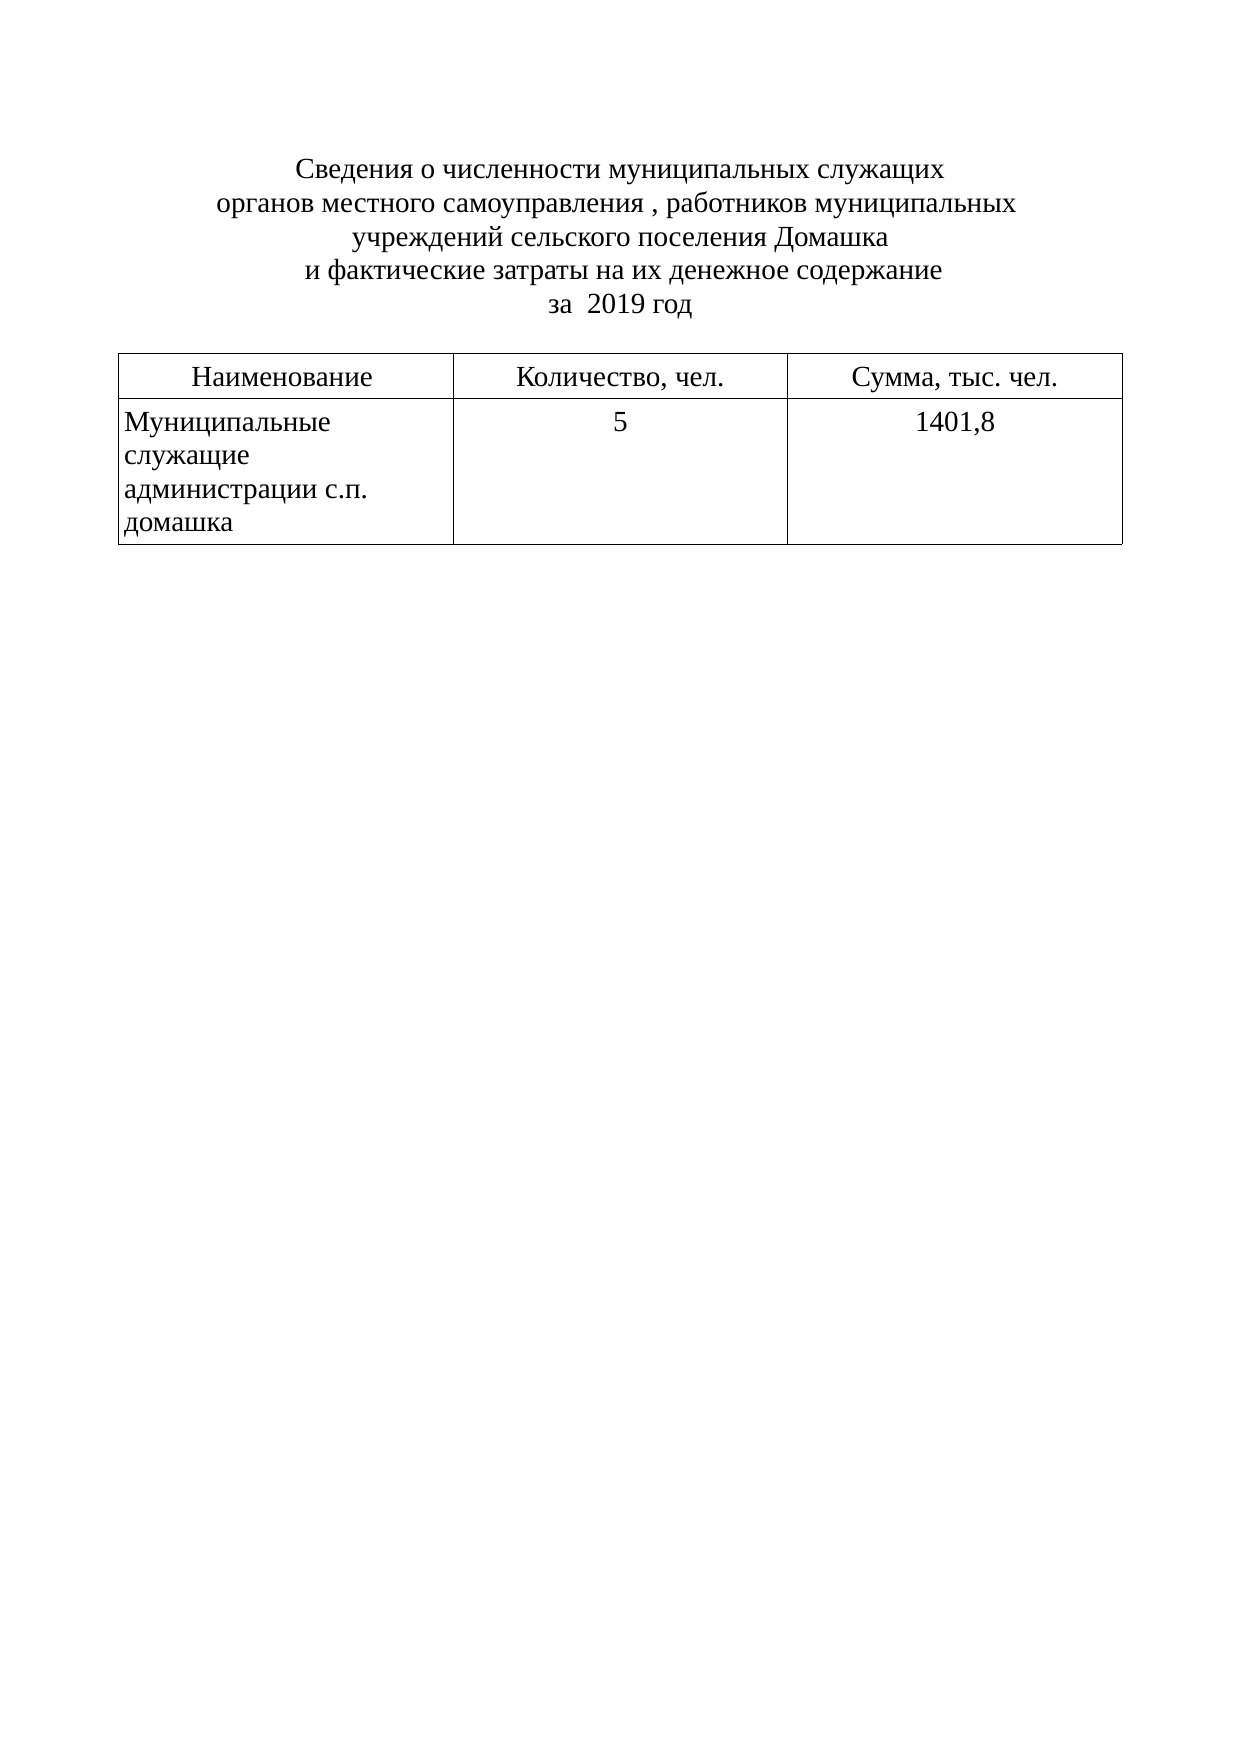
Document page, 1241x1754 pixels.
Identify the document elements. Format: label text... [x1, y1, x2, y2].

table_cell 1401,8 [788, 399, 1122, 544]
table_cell 5 [454, 399, 787, 544]
text за 2019 год [118, 286, 1122, 319]
table_header Количество, чел. [454, 354, 787, 398]
text органов местного самоуправления , работников муниципальных [118, 185, 1122, 219]
table_header Сумма, тыс. чел. [788, 354, 1122, 398]
table_header Наименование [119, 354, 453, 398]
text учреждений сельского поселения Домашка [118, 219, 1122, 252]
text и фактические затраты на их денежное содержание [118, 252, 1122, 286]
table_cell Муниципальные служащие администрации с.п. домашка [119, 399, 453, 544]
text Сведения о численности муниципальных служащих [118, 152, 1122, 185]
